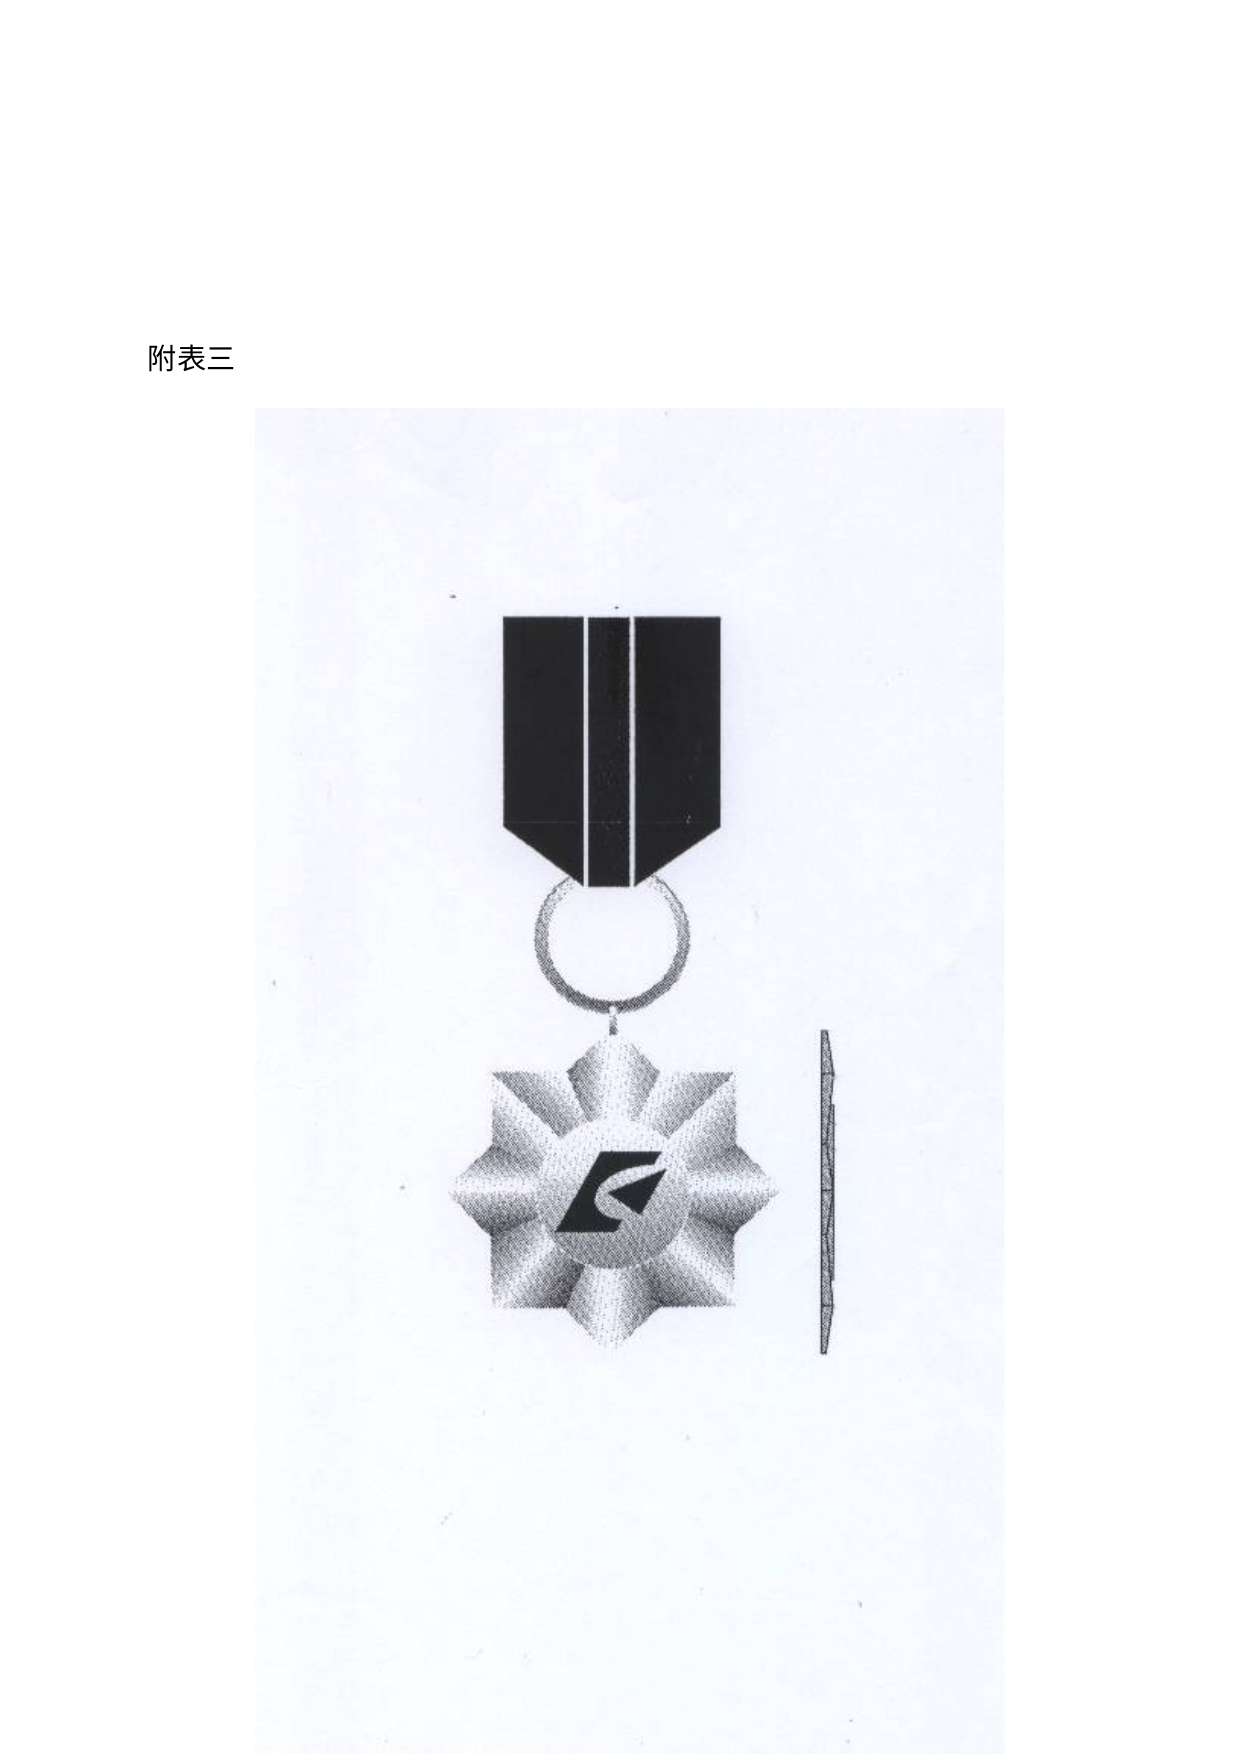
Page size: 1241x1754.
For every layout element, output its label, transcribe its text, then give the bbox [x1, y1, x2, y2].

text 附表三 [148, 335, 1092, 377]
picture [254, 408, 1005, 1754]
